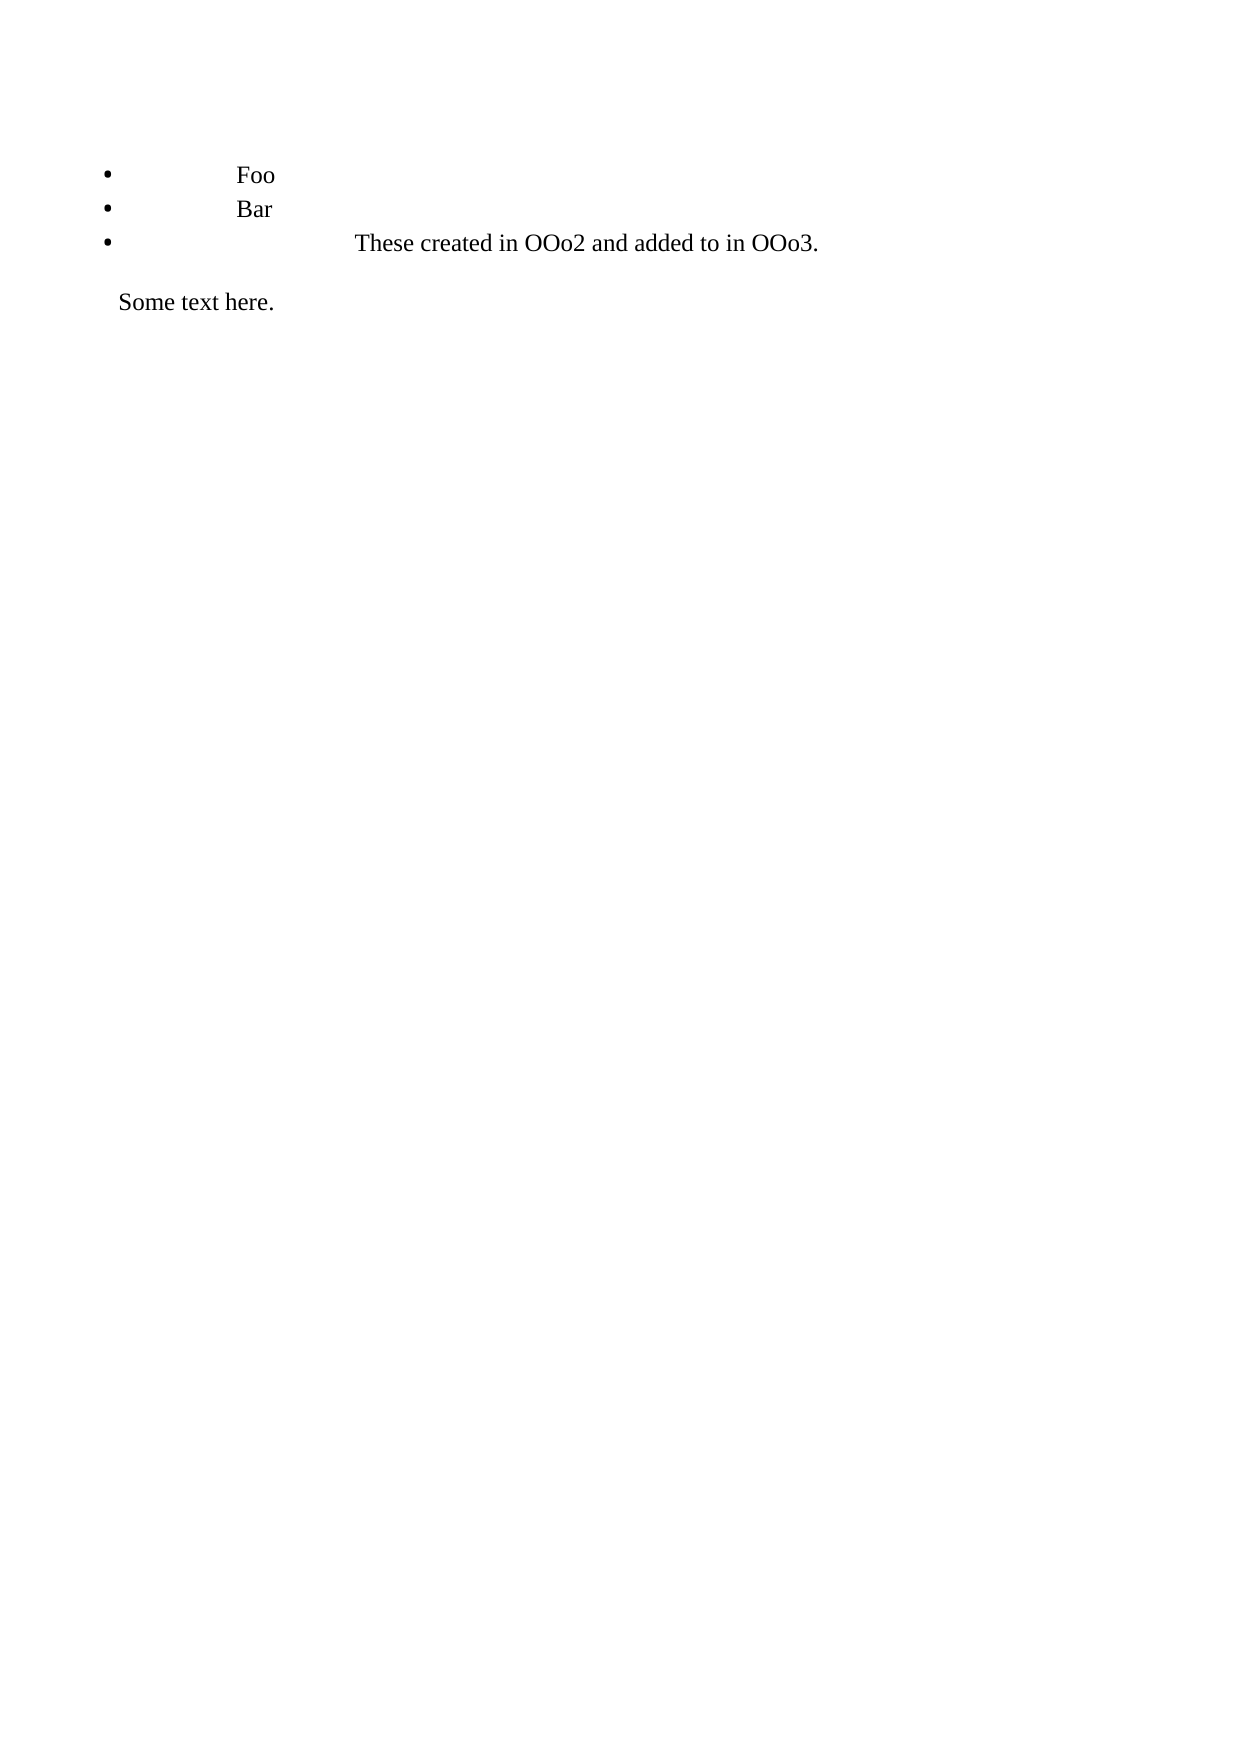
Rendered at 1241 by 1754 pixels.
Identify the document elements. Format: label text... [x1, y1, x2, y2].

list Bar [103, 191, 1122, 224]
list Foo [103, 156, 1122, 191]
list These created in OOo2 and added to in OOo3. [103, 224, 1122, 259]
text Some text here. [118, 287, 1122, 316]
